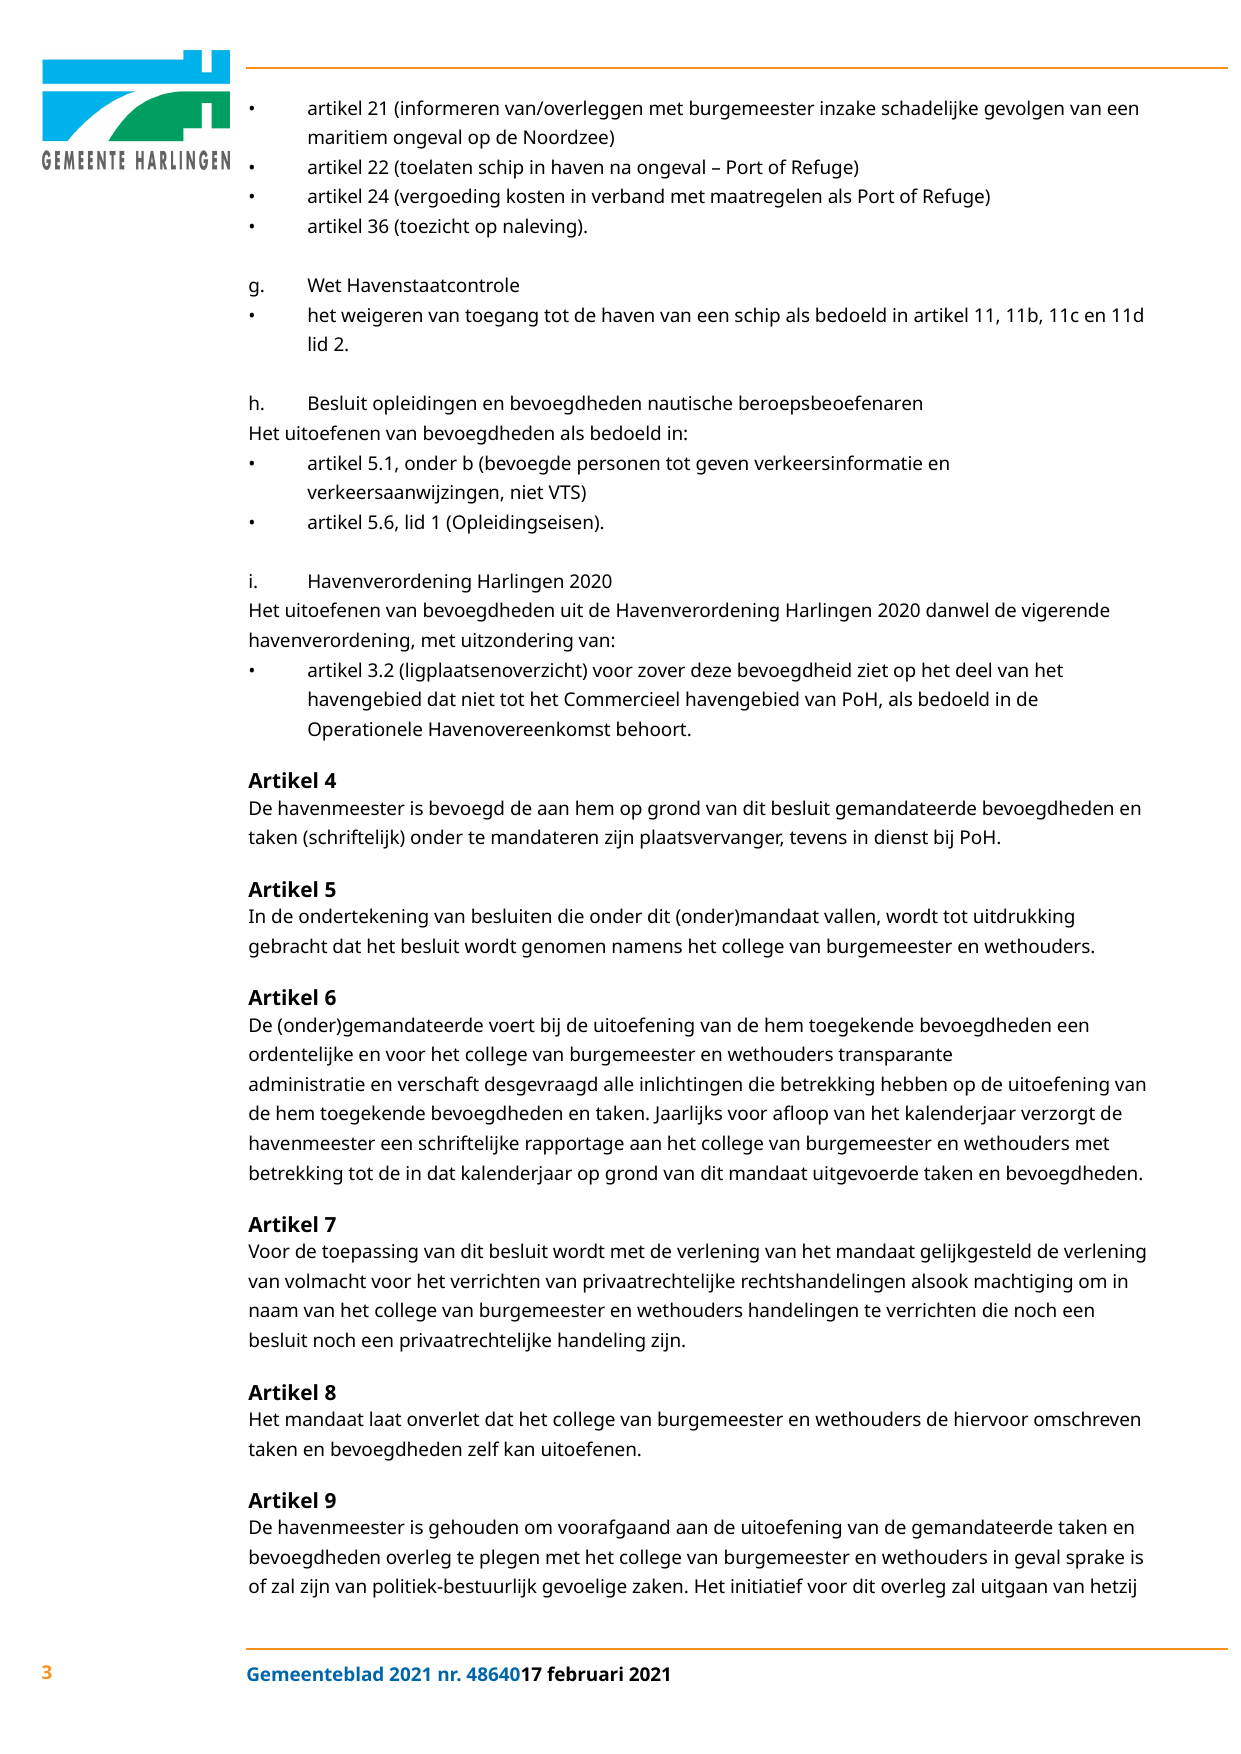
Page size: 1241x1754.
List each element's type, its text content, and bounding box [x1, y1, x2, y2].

list artikel 5.6, lid 1 (Opleidingseisen). [248, 509, 1152, 535]
list artikel 36 (toezicht op naleving). [248, 213, 1152, 239]
text De havenmeester is gehouden om voorafgaand aan de uitoefening van de gemandateerde taken en bevoegdheden overleg te plegen met het college van burgemeester en wethouders in geval sprake is of zal zijn van politiek-bestuurlijk gevoelige zaken. Het initiatief voor dit overleg zal uitgaan van hetzij [248, 1514, 1152, 1599]
text Het uitoefenen van bevoegdheden uit de Havenverordening Harlingen 2020 danwel de vigerende havenverordening, met uitzondering van: [248, 598, 1152, 653]
list artikel 22 (toelaten schip in haven na ongeval – Port of Refuge) [248, 154, 1152, 180]
text Voor de toepassing van dit besluit wordt met de verlening van het mandaat gelijkgesteld de verlening van volmacht voor het verrichten van privaatrechtelijke rechtshandelingen alsook machtiging om in naam van het college van burgemeester en wethouders handelingen te verrichten die noch een besluit noch een privaatrechtelijke handeling zijn. [248, 1238, 1152, 1353]
text Artikel 9 [248, 1486, 1152, 1514]
list artikel 3.2 (ligplaatsenoverzicht) voor zover deze bevoegdheid ziet op het deel van het havengebied dat niet tot het Commercieel havengebied van PoH, als bedoeld in de Operationele Havenovereenkomst behoort. [248, 657, 1152, 742]
text Het uitoefenen van bevoegdheden als bedoeld in: [248, 420, 1152, 446]
picture [41, 47, 231, 172]
text Artikel 7 [248, 1210, 1152, 1238]
text De (onder)gemandateerde voert bij de uitoefening van de hem toegekende bevoegdheden een ordentelijke en voor het college van burgemeester en wethouders transparante [248, 1012, 1152, 1067]
text Het mandaat laat onverlet dat het college van burgemeester en wethouders de hiervoor omschreven taken en bevoegdheden zelf kan uitoefenen. [248, 1406, 1152, 1461]
text Artikel 4 [248, 766, 1152, 795]
text In de ondertekening van besluiten die onder dit (onder)mandaat vallen, wordt tot uitdrukking gebracht dat het besluit wordt genomen namens het college van burgemeester en wethouders. [248, 903, 1152, 959]
list artikel 24 (vergoeding kosten in verband met maatregelen als Port of Refuge) [248, 183, 1152, 209]
text Artikel 8 [248, 1378, 1152, 1406]
list Havenverordening Harlingen 2020 [248, 568, 1152, 594]
text De havenmeester is bevoegd de aan hem op grond van dit besluit gemandateerde bevoegdheden en taken (schriftelijk) onder te mandateren zijn plaatsvervanger, tevens in dienst bij PoH. [248, 795, 1152, 850]
list Wet Havenstaatcontrole [248, 272, 1152, 298]
text Artikel 6 [248, 983, 1152, 1012]
list artikel 5.1, onder b (bevoegde personen tot geven verkeersinformatie en verkeersaanwijzingen, niet VTS) [248, 450, 1152, 505]
text administratie en verschaft desgevraagd alle inlichtingen die betrekking hebben op de uitoefening van de hem toegekende bevoegdheden en taken. Jaarlijks voor afloop van het kalenderjaar verzorgt de havenmeester een schriftelijke rapportage aan het college van burgemeester en wethouders met betrekking tot de in dat kalenderjaar op grond van dit mandaat uitgevoerde taken en bevoegdheden. [248, 1071, 1152, 1185]
list Besluit opleidingen en bevoegdheden nautische beroepsbeoefenaren [248, 391, 1152, 416]
text Artikel 5 [248, 875, 1152, 903]
list het weigeren van toegang tot de haven van een schip als bedoeld in artikel 11, 11b, 11c en 11d lid 2. [248, 302, 1152, 357]
list artikel 21 (informeren van/overleggen met burgemeester inzake schadelijke gevolgen van een maritiem ongeval op de Noordzee) [248, 95, 1152, 150]
